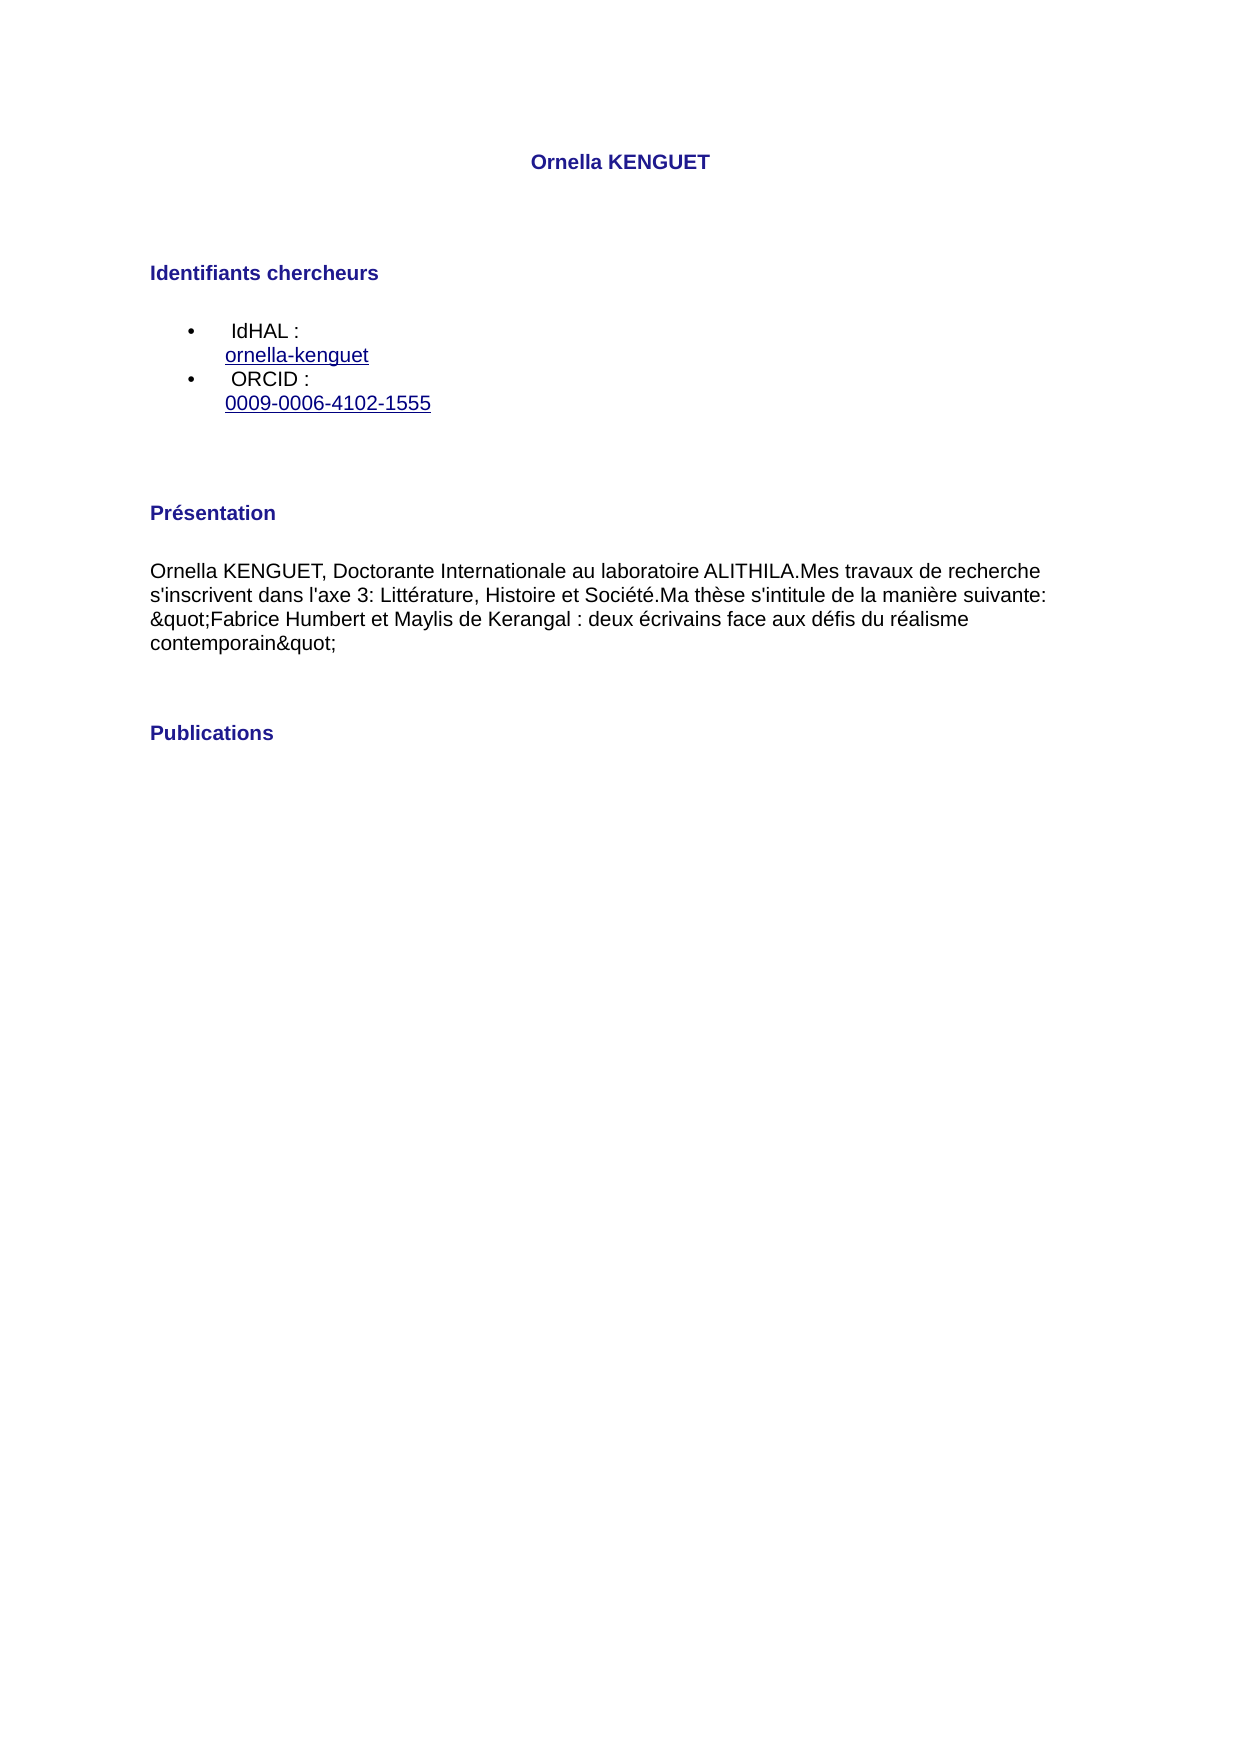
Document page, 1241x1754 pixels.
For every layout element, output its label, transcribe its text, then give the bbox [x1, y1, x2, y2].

list ORCID : [187, 367, 1090, 391]
list ornella-kenguet [187, 343, 1090, 367]
subtitle Publications [150, 721, 1090, 745]
list 0009-0006-4102-1555 [187, 391, 1090, 414]
subtitle Présentation [150, 501, 1090, 525]
list IdHAL : [187, 319, 1090, 343]
subtitle Identifiants chercheurs [150, 260, 1090, 284]
text Ornella KENGUET, Doctorante Internationale au laboratoire ALITHILA.Mes travaux de recherche s'inscrivent dans l'axe 3: Littérature, Histoire et Société.Ma thèse s'intitule de la manière suivante: &quot;Fabrice Humbert et Maylis de Kerangal : deux écrivains face aux défis du réalisme contemporain&quot; [150, 559, 1090, 655]
subtitle Ornella KENGUET [150, 150, 1090, 174]
